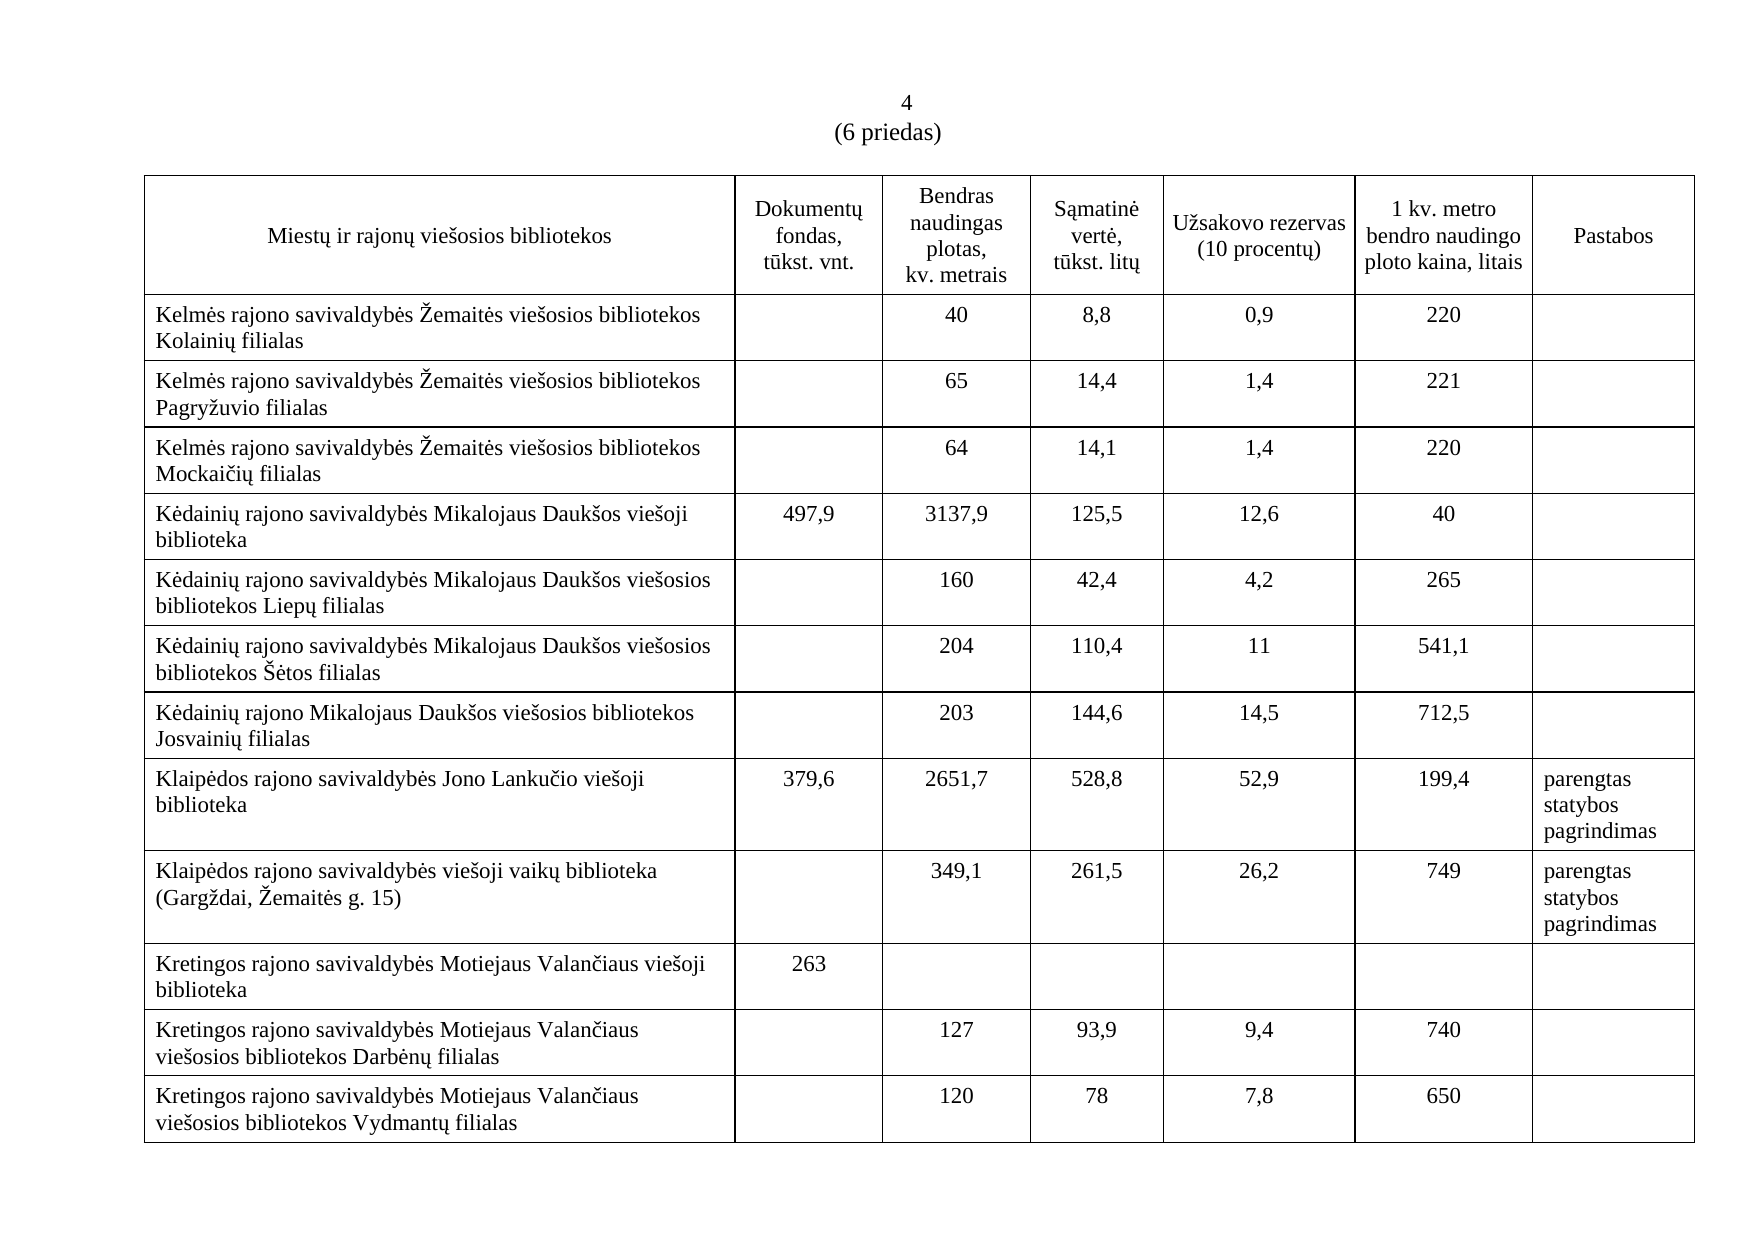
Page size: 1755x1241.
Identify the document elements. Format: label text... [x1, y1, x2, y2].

table_cell 712,5 [1356, 693, 1532, 758]
table_cell 14,4 [1031, 361, 1163, 426]
table_header Dokumentų fondas, tūkst. vnt. [736, 176, 882, 294]
table_cell 220 [1356, 295, 1532, 360]
table_cell 42,4 [1031, 560, 1163, 625]
table_cell 0,9 [1164, 295, 1354, 360]
table_cell [883, 944, 1030, 1009]
table_cell Kėdainių rajono Mikalojaus Daukšos viešosios bibliotekos Josvainių filialas [145, 693, 734, 758]
table_cell parengtas statybos pagrindimas [1533, 851, 1694, 943]
table_cell [1164, 944, 1354, 1009]
table_header Miestų ir rajonų viešosios bibliotekos [145, 176, 734, 294]
table_cell 199,4 [1356, 759, 1532, 850]
table_cell Klaipėdos rajono savivaldybės viešoji vaikų biblioteka (Gargždai, Žemaitės g. 15) [145, 851, 734, 943]
table_cell 125,5 [1031, 494, 1163, 559]
table_header Užsakovo rezervas (10 procentų) [1164, 176, 1354, 294]
table_cell 78 [1031, 1076, 1163, 1142]
table_cell 265 [1356, 560, 1532, 625]
table_cell 263 [736, 944, 882, 1009]
table_header 1 kv. metro bendro naudingo ploto kaina, litais [1356, 176, 1532, 294]
table_cell 65 [883, 361, 1030, 426]
table_cell [1356, 944, 1532, 1009]
table_cell 497,9 [736, 494, 882, 559]
table_cell [736, 560, 882, 625]
table_cell 93,9 [1031, 1010, 1163, 1075]
table_cell 144,6 [1031, 693, 1163, 758]
table_cell 528,8 [1031, 759, 1163, 850]
table_cell 40 [883, 295, 1030, 360]
table_cell 349,1 [883, 851, 1030, 943]
table_cell 220 [1356, 428, 1532, 493]
table_cell parengtas statybos pagrindimas [1533, 759, 1694, 850]
table_cell [736, 1076, 882, 1142]
table_cell [1533, 1010, 1694, 1075]
table_cell Kelmės rajono savivaldybės Žemaitės viešosios bibliotekos Mockaičių filialas [145, 428, 734, 493]
table_cell [1533, 560, 1694, 625]
table_cell 12,6 [1164, 494, 1354, 559]
table_cell 1,4 [1164, 428, 1354, 493]
table_cell 26,2 [1164, 851, 1354, 943]
table_cell [1533, 944, 1694, 1009]
table_cell [736, 626, 882, 691]
table_cell 110,4 [1031, 626, 1163, 691]
table_cell [1533, 626, 1694, 691]
table_cell 64 [883, 428, 1030, 493]
table_cell Kretingos rajono savivaldybės Motiejaus Valančiaus viešosios bibliotekos Darbėnų filialas [145, 1010, 734, 1075]
table_cell [1533, 295, 1694, 360]
table_cell [1031, 944, 1163, 1009]
table_cell 261,5 [1031, 851, 1163, 943]
table_cell 160 [883, 560, 1030, 625]
table_cell Kelmės rajono savivaldybės Žemaitės viešosios bibliotekos Pagryžuvio filialas [145, 361, 734, 426]
table_cell Kelmės rajono savivaldybės Žemaitės viešosios bibliotekos Kolainių filialas [145, 295, 734, 360]
table_cell 7,8 [1164, 1076, 1354, 1142]
table_cell 4,2 [1164, 560, 1354, 625]
table_cell 203 [883, 693, 1030, 758]
table_cell Klaipėdos rajono savivaldybės Jono Lankučio viešoji biblioteka [145, 759, 734, 850]
table_cell 127 [883, 1010, 1030, 1075]
table_cell Kėdainių rajono savivaldybės Mikalojaus Daukšos viešosios bibliotekos Liepų filialas [145, 560, 734, 625]
table_cell 740 [1356, 1010, 1532, 1075]
table_cell Kėdainių rajono savivaldybės Mikalojaus Daukšos viešosios bibliotekos Šėtos filialas [145, 626, 734, 691]
table_cell [736, 693, 882, 758]
table_cell [736, 1010, 882, 1075]
table_header Sąmatinė vertė, tūkst. litų [1031, 176, 1163, 294]
table_cell 40 [1356, 494, 1532, 559]
table_cell [1533, 428, 1694, 493]
table_cell Kretingos rajono savivaldybės Motiejaus Valančiaus viešosios bibliotekos Vydmantų filialas [145, 1076, 734, 1142]
table_cell [736, 361, 882, 426]
table_cell 3137,9 [883, 494, 1030, 559]
table_cell 541,1 [1356, 626, 1532, 691]
table_cell 14,5 [1164, 693, 1354, 758]
table_cell 650 [1356, 1076, 1532, 1142]
table_cell [1533, 494, 1694, 559]
table_cell [736, 851, 882, 943]
table_cell [736, 295, 882, 360]
table_cell 8,8 [1031, 295, 1163, 360]
table_cell 14,1 [1031, 428, 1163, 493]
table_cell 11 [1164, 626, 1354, 691]
table_cell Kretingos rajono savivaldybės Motiejaus Valančiaus viešoji biblioteka [145, 944, 734, 1009]
table_cell 1,4 [1164, 361, 1354, 426]
table_cell 9,4 [1164, 1010, 1354, 1075]
table_cell 120 [883, 1076, 1030, 1142]
table_cell 749 [1356, 851, 1532, 943]
table_cell 221 [1356, 361, 1532, 426]
table_cell 2651,7 [883, 759, 1030, 850]
table_header Bendras naudingas plotas, kv. metrais [883, 176, 1030, 294]
table_cell Kėdainių rajono savivaldybės Mikalojaus Daukšos viešoji biblioteka [145, 494, 734, 559]
table_cell 204 [883, 626, 1030, 691]
table_cell [1533, 361, 1694, 426]
table_header Pastabos [1533, 176, 1694, 294]
table_cell [1533, 693, 1694, 758]
table_cell 52,9 [1164, 759, 1354, 850]
table_cell [1533, 1076, 1694, 1142]
table_cell 379,6 [736, 759, 882, 850]
table_cell [736, 428, 882, 493]
